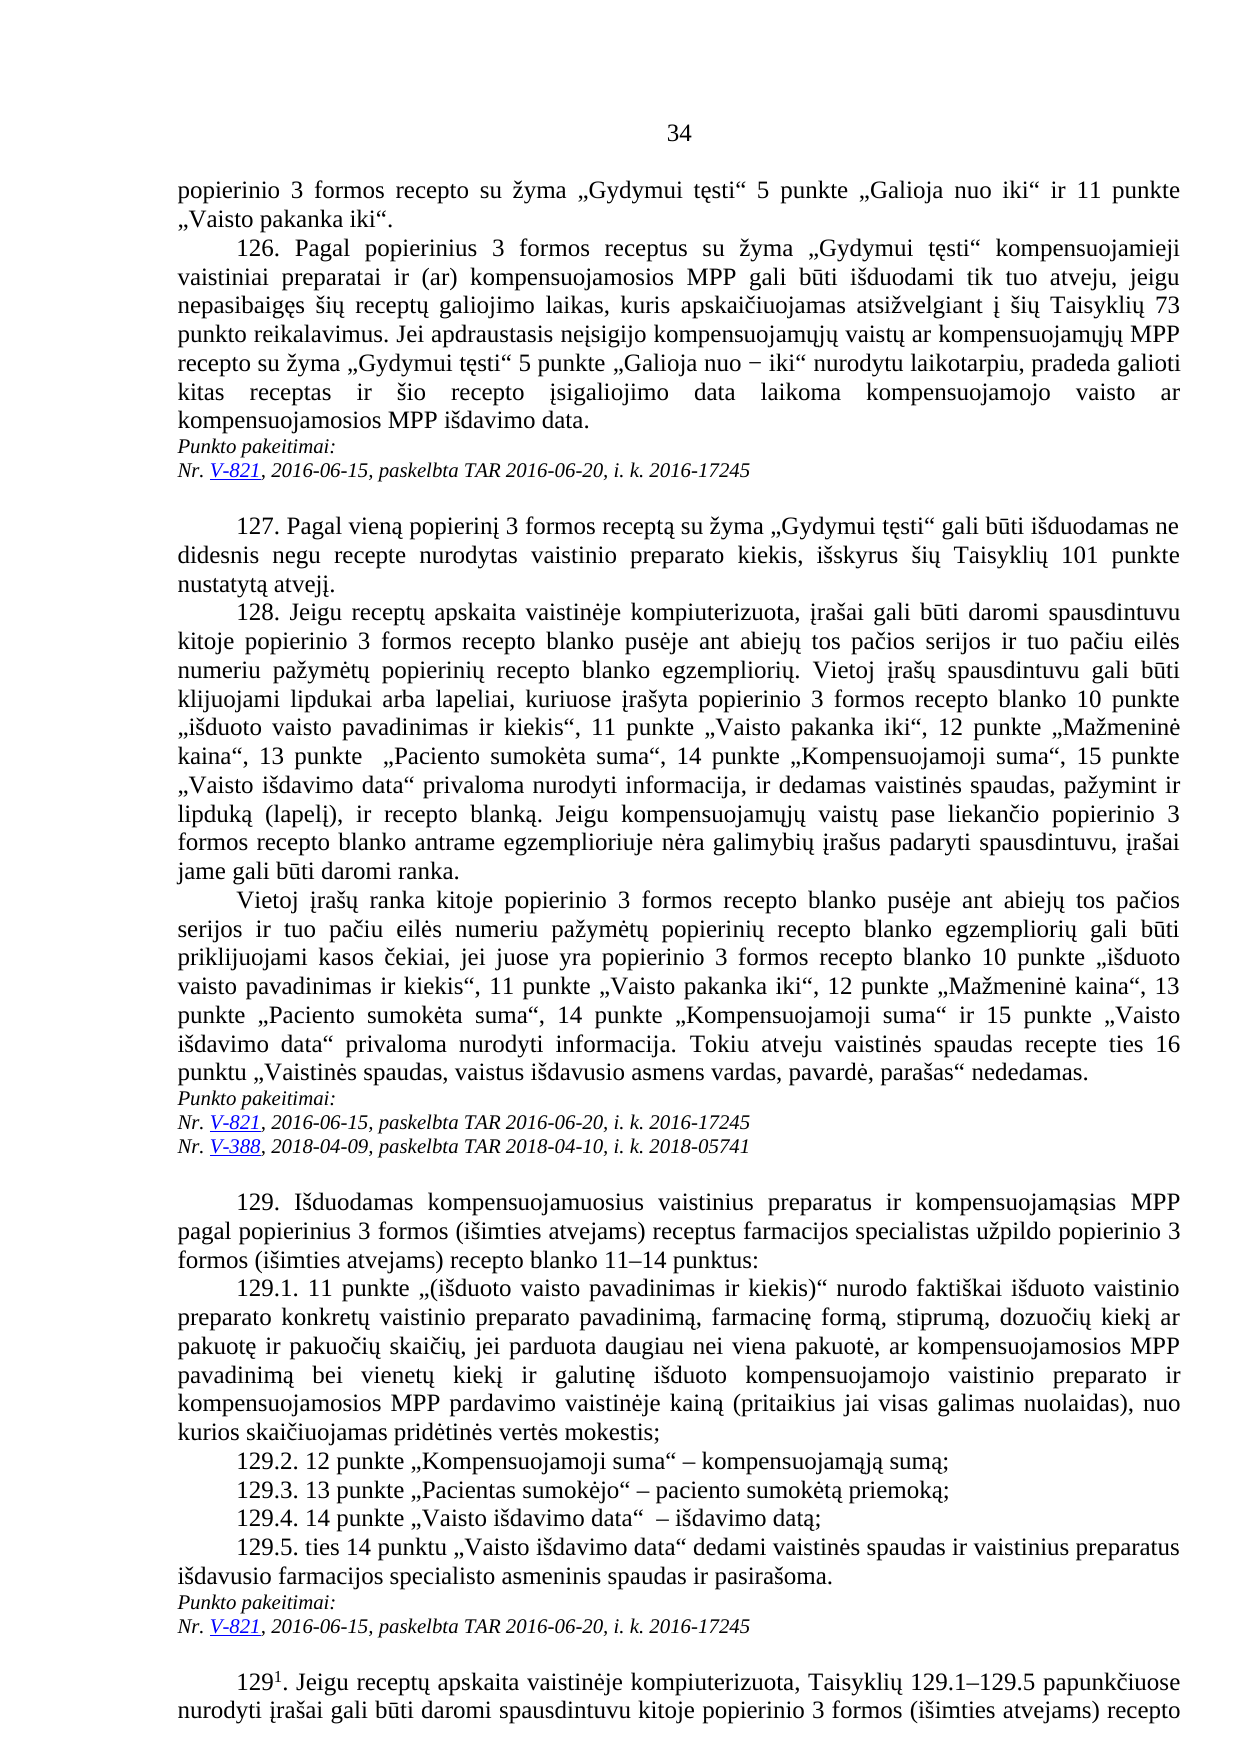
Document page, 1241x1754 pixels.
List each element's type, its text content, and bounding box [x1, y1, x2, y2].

text 129.1. 11 punkte „(išduoto vaisto pavadinimas ir kiekis)“ nurodo faktiškai išduoto vaistinio preparato konkretų vaistinio preparato pavadinimą, farmacinę formą, stiprumą, dozuočių kiekį ar pakuotę ir pakuočių skaičių, jei parduota daugiau nei viena pakuotė, ar kompensuojamosios MPP pavadinimą bei vienetų kiekį ir galutinę išduoto kompensuojamojo vaistinio preparato ir kompensuojamosios MPP pardavimo vaistinėje kainą (pritaikius jai visas galimas nuolaidas), nuo kurios skaičiuojamas pridėtinės vertės mokestis; [177, 1273, 1181, 1446]
text Nr. V-821, 2016-06-15, paskelbta TAR 2016-06-20, i. k. 2016-17245 [177, 1110, 1181, 1134]
text 127. Pagal vieną popierinį 3 formos receptą su žyma „Gydymui tęsti“ gali būti išduodamas ne didesnis negu recepte nurodytas vaistinio preparato kiekis, išskyrus šių Taisyklių 101 punkte nustatytą atvejį. [177, 511, 1181, 597]
text Punkto pakeitimai: [177, 1086, 1181, 1110]
text 129.4. 14 punkte „Vaisto išdavimo data“ – išdavimo datą; [177, 1503, 1181, 1532]
text Punkto pakeitimai: [177, 1590, 1181, 1614]
text Nr. V-821, 2016-06-15, paskelbta TAR 2016-06-20, i. k. 2016-17245 [177, 458, 1181, 482]
text Nr. V-388, 2018-04-09, paskelbta TAR 2018-04-10, i. k. 2018-05741 [177, 1134, 1181, 1158]
text 126. Pagal popierinius 3 formos receptus su žyma „Gydymui tęsti“ kompensuojamieji vaistiniai preparatai ir (ar) kompensuojamosios MPP gali būti išduodami tik tuo atveju, jeigu nepasibaigęs šių receptų galiojimo laikas, kuris apskaičiuojamas atsižvelgiant į šių Taisyklių 73 punkto reikalavimus. Jei apdraustasis neįsigijo kompensuojamųjų vaistų ar kompensuojamųjų MPP recepto su žyma „Gydymui tęsti“ 5 punkte „Galioja nuo − iki“ nurodytu laikotarpiu, pradeda galioti kitas receptas ir šio recepto įsigaliojimo data laikoma kompensuojamojo vaisto ar kompensuojamosios MPP išdavimo data. [177, 233, 1181, 434]
text Nr. V-821, 2016-06-15, paskelbta TAR 2016-06-20, i. k. 2016-17245 [177, 1614, 1181, 1638]
text 128. Jeigu receptų apskaita vaistinėje kompiuterizuota, įrašai gali būti daromi spausdintuvu kitoje popierinio 3 formos recepto blanko pusėje ant abiejų tos pačios serijos ir tuo pačiu eilės numeriu pažymėtų popierinių recepto blanko egzempliorių. Vietoj įrašų spausdintuvu gali būti klijuojami lipdukai arba lapeliai, kuriuose įrašyta popierinio 3 formos recepto blanko 10 punkte „išduoto vaisto pavadinimas ir kiekis“, 11 punkte „Vaisto pakanka iki“, 12 punkte „Mažmeninė kaina“, 13 punkte „Paciento sumokėta suma“, 14 punkte „Kompensuojamoji suma“, 15 punkte „Vaisto išdavimo data“ privaloma nurodyti informacija, ir dedamas vaistinės spaudas, pažymint ir lipduką (lapelį), ir recepto blanką. Jeigu kompensuojamųjų vaistų pase liekančio popierinio 3 formos recepto blanko antrame egzemplioriuje nėra galimybių įrašus padaryti spausdintuvu, įrašai jame gali būti daromi ranka. [177, 597, 1181, 885]
text Punkto pakeitimai: [177, 434, 1181, 458]
text popierinio 3 formos recepto su žyma „Gydymui tęsti“ 5 punkte „Galioja nuo iki“ ir 11 punkte „Vaisto pakanka iki“. [177, 176, 1181, 233]
text 129.2. 12 punkte „Kompensuojamoji suma“ – kompensuojamąją sumą; [177, 1446, 1181, 1475]
text 129.5. ties 14 punktu „Vaisto išdavimo data“ dedami vaistinės spaudas ir vaistinius preparatus išdavusio farmacijos specialisto asmeninis spaudas ir pasirašoma. [177, 1532, 1181, 1590]
text 129. Išduodamas kompensuojamuosius vaistinius preparatus ir kompensuojamąsias MPP pagal popierinius 3 formos (išimties atvejams) receptus farmacijos specialistas užpildo popierinio 3 formos (išimties atvejams) recepto blanko 11–14 punktus: [177, 1187, 1181, 1273]
text 129.3. 13 punkte „Pacientas sumokėjo“ – paciento sumokėtą priemoką; [177, 1475, 1181, 1503]
text Vietoj įrašų ranka kitoje popierinio 3 formos recepto blanko pusėje ant abiejų tos pačios serijos ir tuo pačiu eilės numeriu pažymėtų popierinių recepto blanko egzempliorių gali būti priklijuojami kasos čekiai, jei juose yra popierinio 3 formos recepto blanko 10 punkte „išduoto vaisto pavadinimas ir kiekis“, 11 punkte „Vaisto pakanka iki“, 12 punkte „Mažmeninė kaina“, 13 punkte „Paciento sumokėta suma“, 14 punkte „Kompensuojamoji suma“ ir 15 punkte „Vaisto išdavimo data“ privaloma nurodyti informacija. Tokiu atveju vaistinės spaudas recepte ties 16 punktu „Vaistinės spaudas, vaistus išdavusio asmens vardas, pavardė, parašas“ nededamas. [177, 885, 1181, 1086]
text 1291. Jeigu receptų apskaita vaistinėje kompiuterizuota, Taisyklių 129.1–129.5 papunkčiuose nurodyti įrašai gali būti daromi spausdintuvu kitoje popierinio 3 formos (išimties atvejams) recepto [177, 1667, 1181, 1724]
